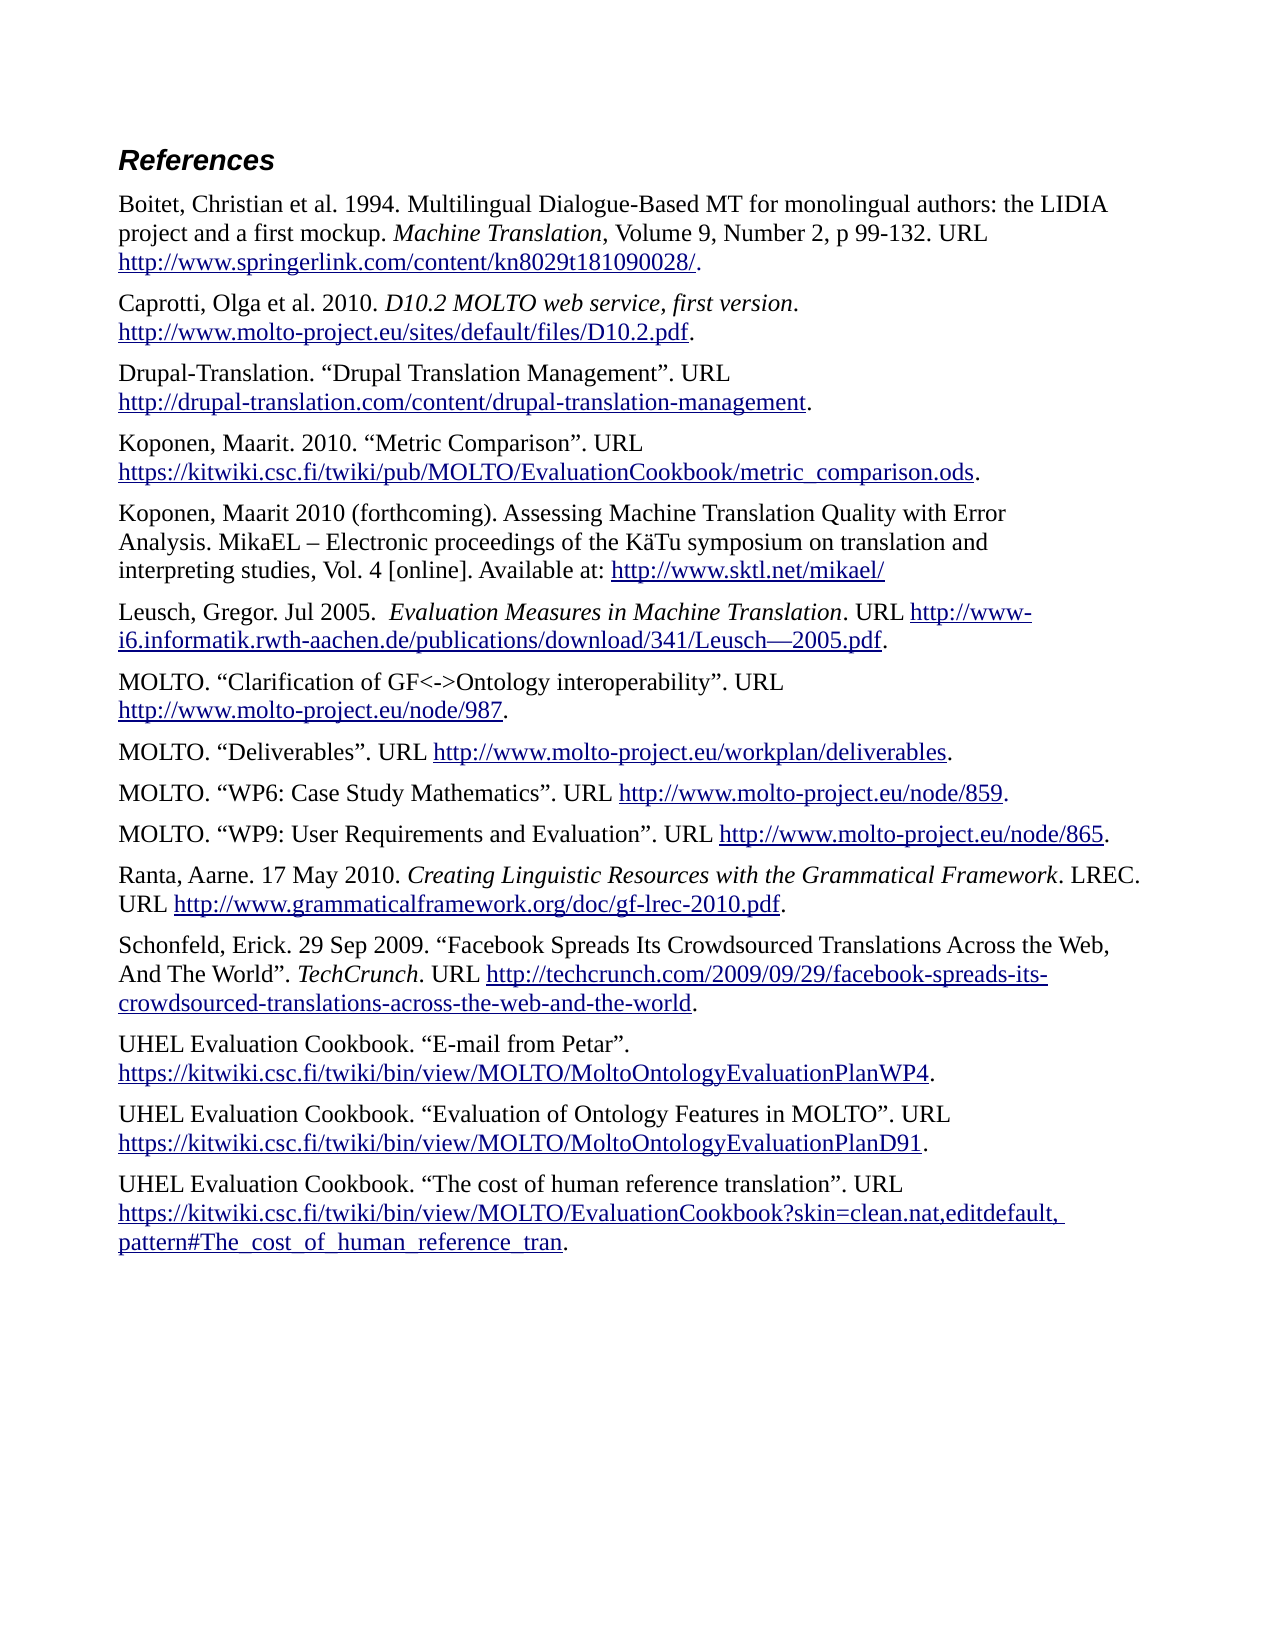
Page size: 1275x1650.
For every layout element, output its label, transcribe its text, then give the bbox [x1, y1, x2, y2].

text Leusch, Gregor. Jul 2005. Evaluation Measures in Machine Translation. URL http://www-i6.informatik.rwth-aachen.de/publications/download/341/Leusch—2005.pdf. [118, 597, 1157, 654]
text Koponen, Maarit 2010 (forthcoming). Assessing Machine Translation Quality with Error Analysis. MikaEL – Electronic proceedings of the KäTu symposium on translation and interpreting studies, Vol. 4 [online]. Available at: http://www.sktl.net/mikael/ [118, 498, 1157, 584]
subtitle References [118, 143, 1157, 177]
text Ranta, Aarne. 17 May 2010. Creating Linguistic Resources with the Grammatical Framework. LREC. URL http://www.grammaticalframework.org/doc/gf-lrec-2010.pdf. [118, 860, 1157, 918]
text Schonfeld, Erick. 29 Sep 2009. “Facebook Spreads Its Crowdsourced Translations Across the Web, And The World”. TechCrunch. URL http://techcrunch.com/2009/09/29/facebook-spreads-its-crowdsourced-translations-across-the-web-and-the-world. [118, 930, 1157, 1017]
text Caprotti, Olga et al. 2010. D10.2 MOLTO web service, first version. http://www.molto-project.eu/sites/default/files/D10.2.pdf. [118, 288, 1157, 345]
text UHEL Evaluation Cookbook. “Evaluation of Ontology Features in MOLTO”. URL https://kitwiki.csc.fi/twiki/bin/view/MOLTO/MoltoOntologyEvaluationPlanD91. [118, 1099, 1157, 1157]
text Drupal-Translation. “Drupal Translation Management”. URL http://drupal-translation.com/content/drupal-translation-management. [118, 358, 1157, 415]
text Boitet, Christian et al. 1994. Multilingual Dialogue-Based MT for monolingual authors: the LIDIA project and a first mockup. Machine Translation, Volume 9, Number 2, p 99-132. URL http://www.springerlink.com/content/kn8029t181090028/. [118, 189, 1157, 275]
text MOLTO. “Clarification of GF<->Ontology interoperability”. URL http://www.molto-project.eu/node/987. [118, 667, 1157, 724]
text MOLTO. “WP6: Case Study Mathematics”. URL http://www.molto-project.eu/node/859. [118, 778, 1157, 807]
text UHEL Evaluation Cookbook. “The cost of human reference translation”. URL https://kitwiki.csc.fi/twiki/bin/view/MOLTO/EvaluationCookbook?skin=clean.nat,editdefault, pattern#The_cost_of_human_reference_tran. [118, 1169, 1157, 1255]
text MOLTO. “Deliverables”. URL http://www.molto-project.eu/workplan/deliverables. [118, 737, 1157, 765]
text MOLTO. “WP9: User Requirements and Evaluation”. URL http://www.molto-project.eu/node/865. [118, 819, 1157, 848]
text Koponen, Maarit. 2010. “Metric Comparison”. URL https://kitwiki.csc.fi/twiki/pub/MOLTO/EvaluationCookbook/metric_comparison.ods. [118, 428, 1157, 485]
text UHEL Evaluation Cookbook. “E-mail from Petar”. https://kitwiki.csc.fi/twiki/bin/view/MOLTO/MoltoOntologyEvaluationPlanWP4. [118, 1029, 1157, 1087]
